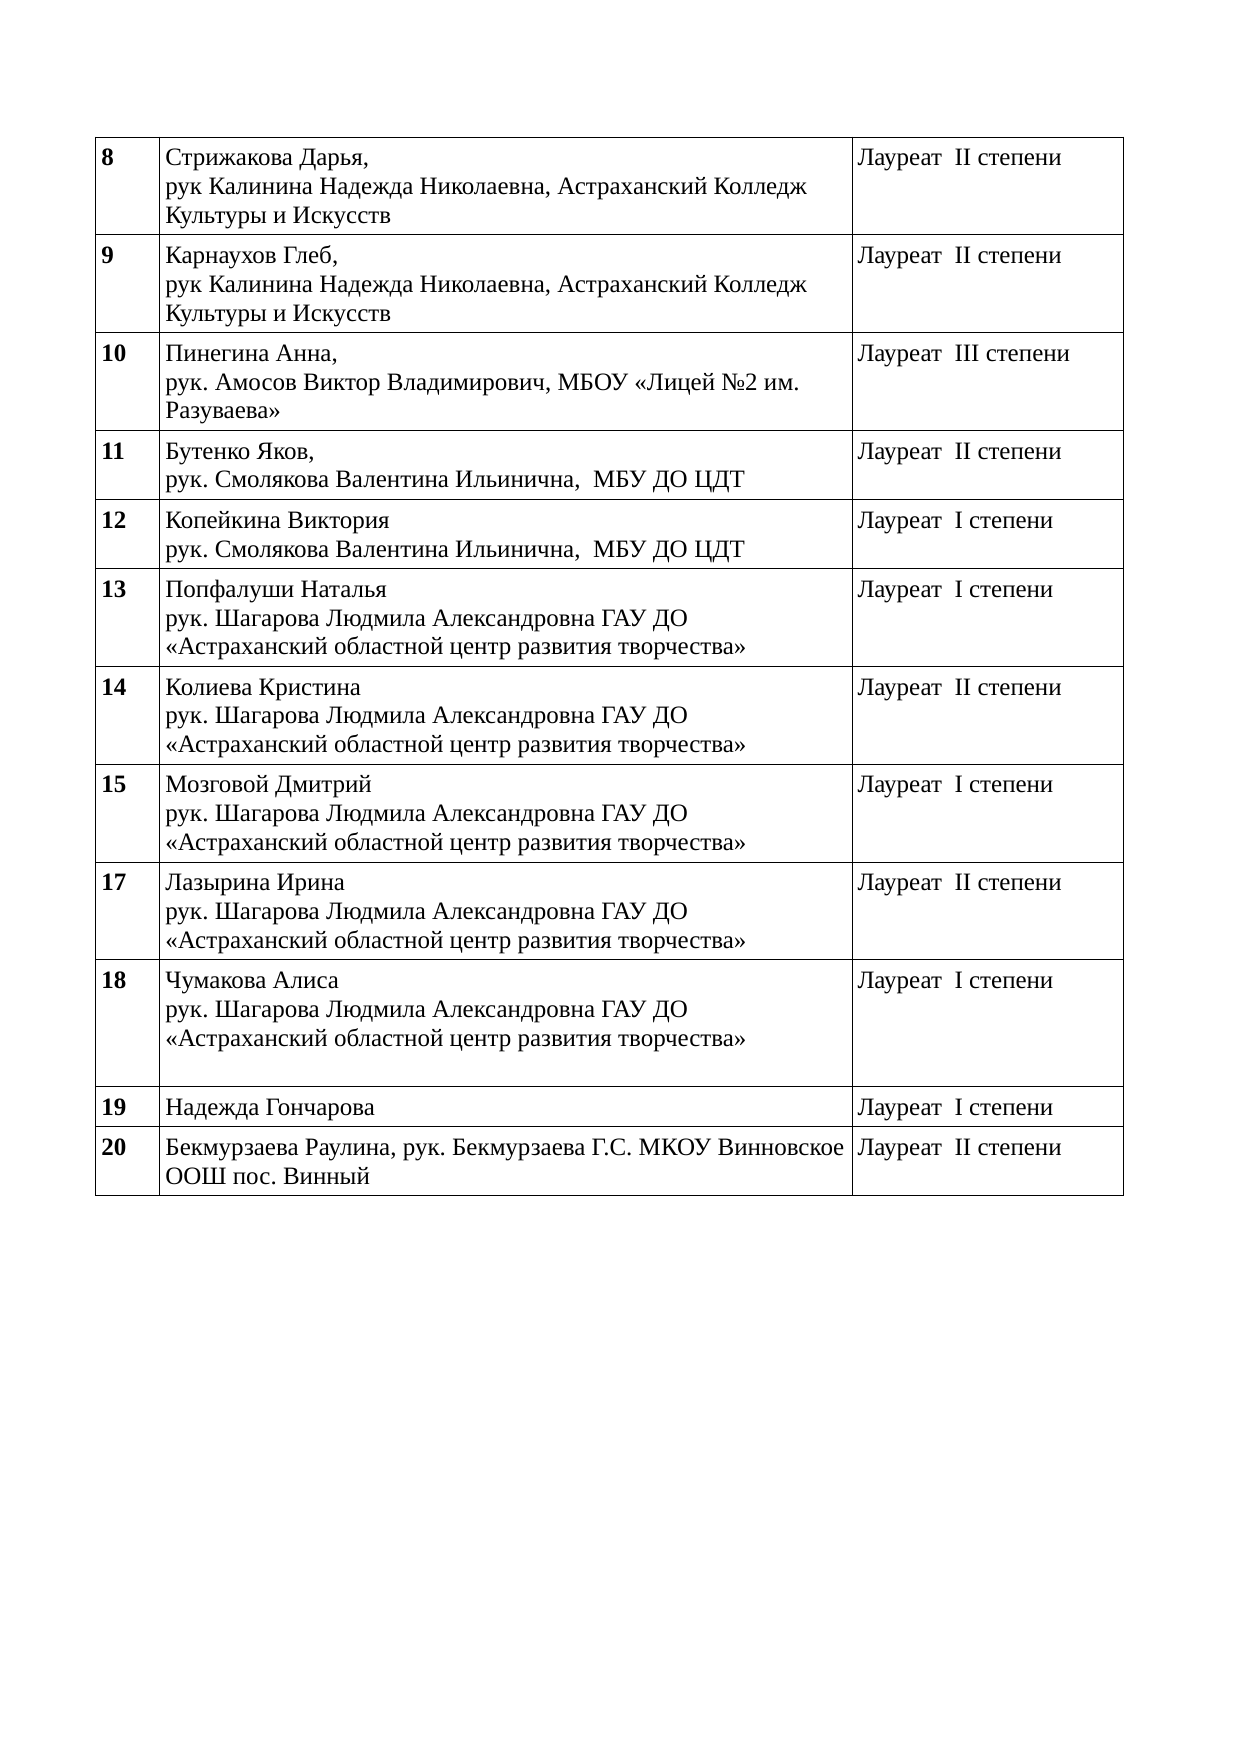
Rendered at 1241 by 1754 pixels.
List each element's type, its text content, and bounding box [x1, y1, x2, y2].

table_cell 13 [96, 569, 159, 666]
table_cell Карнаухов Глеб, рук Калинина Надежда Николаевна, Астраханский Колледж Культуры и Искусств [160, 235, 852, 332]
table_cell Чумакова Алиса рук. Шагарова Людмила Александровна ГАУ ДО «Астраханский областной центр развития творчества» [160, 960, 852, 1086]
table_cell 12 [96, 500, 159, 568]
table_cell Бутенко Яков, рук. Смолякова Валентина Ильинична, МБУ ДО ЦДТ [160, 431, 852, 499]
table_cell Надежда Гончарова [160, 1087, 852, 1126]
table_cell Лауреат II степени [853, 667, 1123, 764]
table_cell Лауреат I степени [853, 500, 1123, 568]
table_cell Копейкина Виктория рук. Смолякова Валентина Ильинична, МБУ ДО ЦДТ [160, 500, 852, 568]
table_cell Бекмурзаева Раулина, рук. Бекмурзаева Г.С. МКОУ Винновское ООШ пос. Винный [160, 1127, 852, 1195]
table_cell Попфалуши Наталья рук. Шагарова Людмила Александровна ГАУ ДО «Астраханский областной центр развития творчества» [160, 569, 852, 666]
table_cell Пинегина Анна, рук. Амосов Виктор Владимирович, МБОУ «Лицей №2 им. Разуваева» [160, 333, 852, 430]
table_cell Лауреат I степени [853, 765, 1123, 862]
table_cell Лауреат II степени [853, 863, 1123, 959]
table_cell Лауреат II степени [853, 138, 1123, 234]
table_cell Лауреат II степени [853, 431, 1123, 499]
table_cell 17 [96, 863, 159, 959]
table_cell Мозговой Дмитрий рук. Шагарова Людмила Александровна ГАУ ДО «Астраханский областной центр развития творчества» [160, 765, 852, 862]
table_cell Лауреат I степени [853, 569, 1123, 666]
table_cell Лауреат I степени [853, 1087, 1123, 1126]
table_cell Лазырина Ирина рук. Шагарова Людмила Александровна ГАУ ДО «Астраханский областной центр развития творчества» [160, 863, 852, 959]
table_cell 19 [96, 1087, 159, 1126]
table_cell 11 [96, 431, 159, 499]
table_cell 8 [96, 138, 159, 234]
table_cell Лауреат II степени [853, 1127, 1123, 1195]
table_cell Лауреат II степени [853, 235, 1123, 332]
table_cell Стрижакова Дарья, рук Калинина Надежда Николаевна, Астраханский Колледж Культуры и Искусств [160, 138, 852, 234]
table_cell 15 [96, 765, 159, 862]
table_cell 10 [96, 333, 159, 430]
table_cell Лауреат III степени [853, 333, 1123, 430]
table_cell 20 [96, 1127, 159, 1195]
table_cell Лауреат I степени [853, 960, 1123, 1086]
table_cell 18 [96, 960, 159, 1086]
table_cell 14 [96, 667, 159, 764]
table_cell Колиева Кристина рук. Шагарова Людмила Александровна ГАУ ДО «Астраханский областной центр развития творчества» [160, 667, 852, 764]
table_cell 9 [96, 235, 159, 332]
